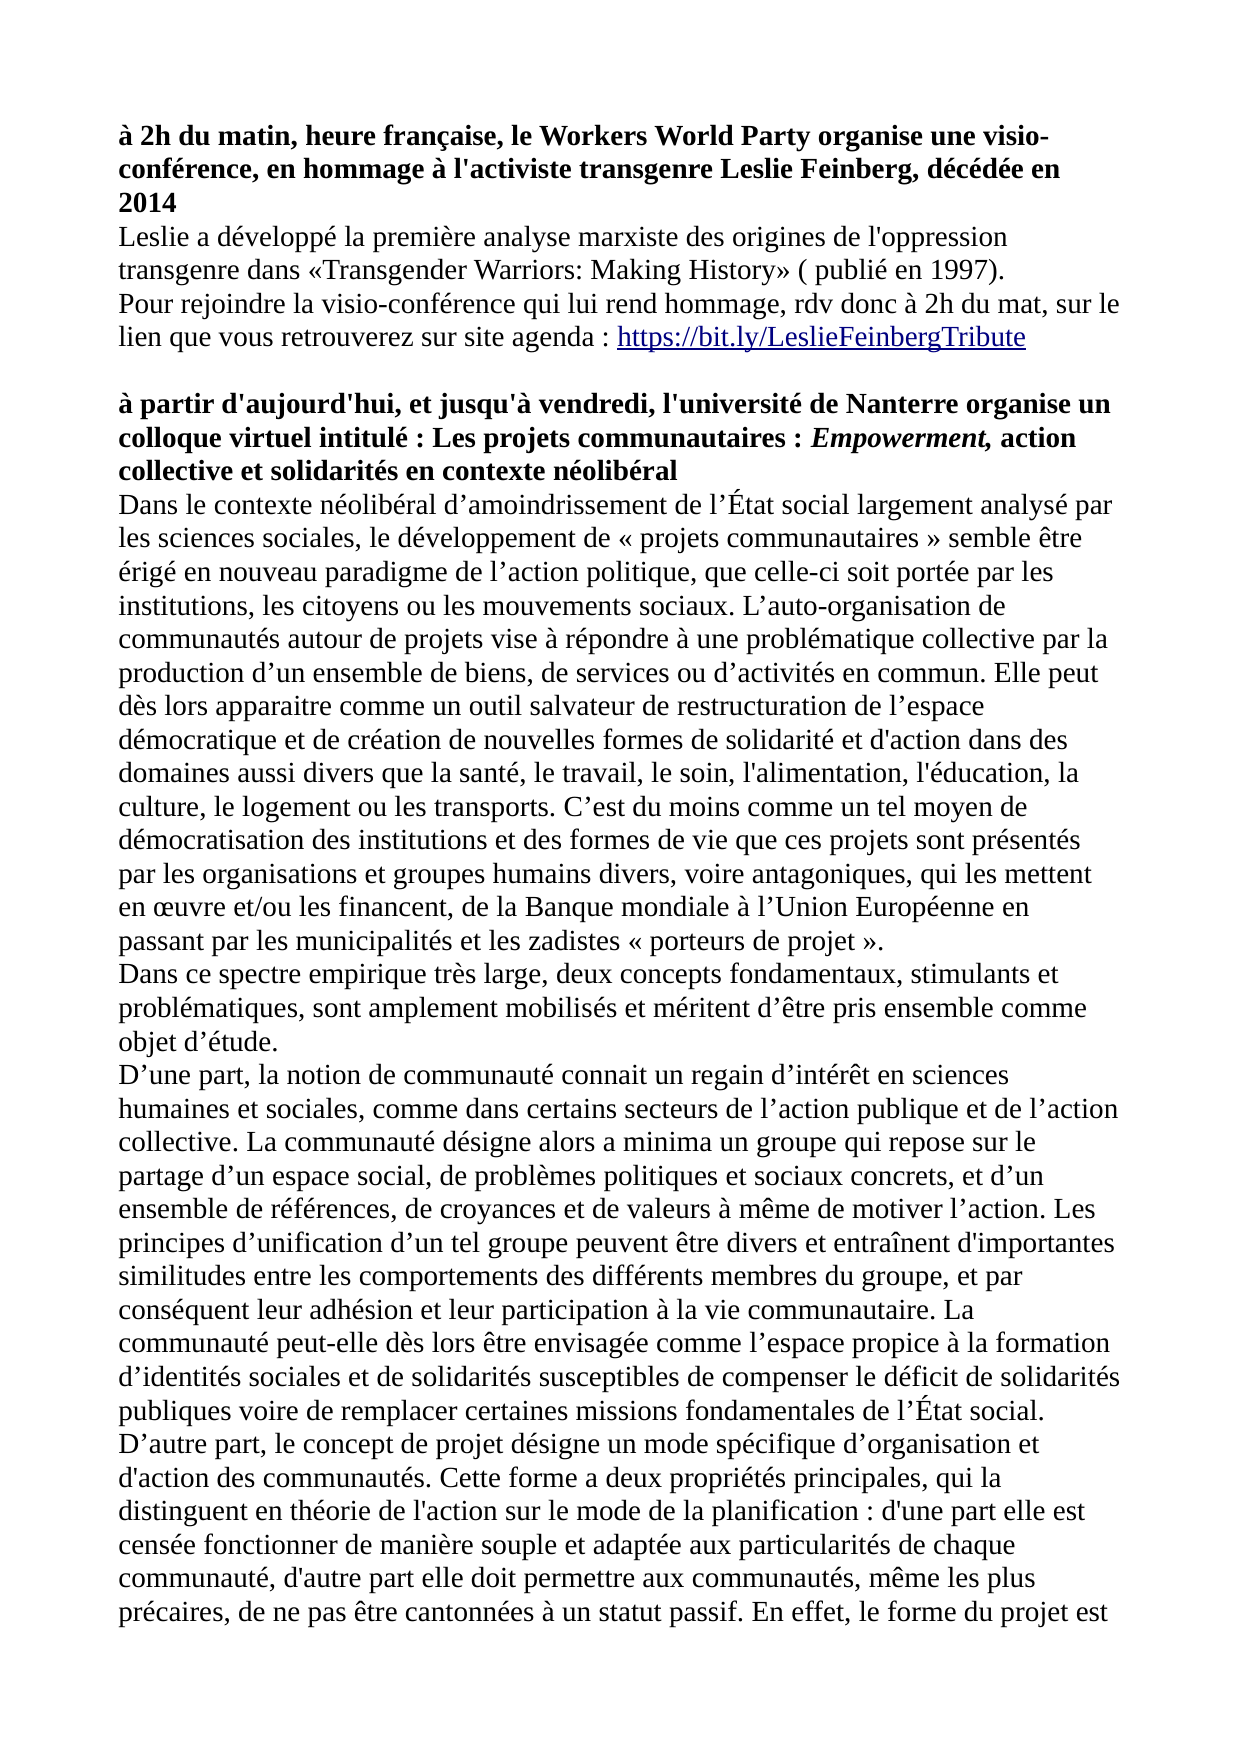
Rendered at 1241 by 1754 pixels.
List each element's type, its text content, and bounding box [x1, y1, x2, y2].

text à 2h du matin, heure française, le Workers World Party organise une visio-conférence, en hommage à l'activiste transgenre Leslie Feinberg, décédée en 2014 [118, 118, 1122, 219]
text D’une part, la notion de communauté connait un regain d’intérêt en sciences humaines et sociales, comme dans certains secteurs de l’action publique et de l’action collective. La communauté désigne alors a minima un groupe qui repose sur le partage d’un espace social, de problèmes politiques et sociaux concrets, et d’un ensemble de références, de croyances et de valeurs à même de motiver l’action. Les principes d’unification d’un tel groupe peuvent être divers et entraînent d'importantes similitudes entre les comportements des différents membres du groupe, et par conséquent leur adhésion et leur participation à la vie communautaire. La communauté peut-elle dès lors être envisagée comme l’espace propice à la formation d’identités sociales et de solidarités susceptibles de compenser le déficit de solidarités publiques voire de remplacer certaines missions fondamentales de l’État social. [118, 1057, 1122, 1426]
text Dans le contexte néolibéral d’amoindrissement de l’État social largement analysé par les sciences sociales, le développement de « projets communautaires » semble être érigé en nouveau paradigme de l’action politique, que celle-ci soit portée par les institutions, les citoyens ou les mouvements sociaux. L’auto-organisation de communautés autour de projets vise à répondre à une problématique collective par la production d’un ensemble de biens, de services ou d’activités en commun. Elle peut dès lors apparaitre comme un outil salvateur de restructuration de l’espace démocratique et de création de nouvelles formes de solidarité et d'action dans des domaines aussi divers que la santé, le travail, le soin, l'alimentation, l'éducation, la culture, le logement ou les transports. C’est du moins comme un tel moyen de démocratisation des institutions et des formes de vie que ces projets sont présentés par les organisations et groupes humains divers, voire antagoniques, qui les mettent en œuvre et/ou les financent, de la Banque mondiale à l’Union Européenne en passant par les municipalités et les zadistes « porteurs de projet ». [118, 487, 1122, 957]
text Pour rejoindre la visio-conférence qui lui rend hommage, rdv donc à 2h du mat, sur le lien que vous retrouverez sur site agenda : https://bit.ly/LeslieFeinbergTribute [118, 286, 1122, 353]
text Dans ce spectre empirique très large, deux concepts fondamentaux, stimulants et problématiques, sont amplement mobilisés et méritent d’être pris ensemble comme objet d’étude. [118, 957, 1122, 1057]
text D’autre part, le concept de projet désigne un mode spécifique d’organisation et d'action des communautés. Cette forme a deux propriétés principales, qui la distinguent en théorie de l'action sur le mode de la planification : d'une part elle est censée fonctionner de manière souple et adaptée aux particularités de chaque communauté, d'autre part elle doit permettre aux communautés, même les plus précaires, de ne pas être cantonnées à un statut passif. En effet, le forme du projet est [118, 1426, 1122, 1627]
text à partir d'aujourd'hui, et jusqu'à vendredi, l'université de Nanterre organise un colloque virtuel intitulé : Les projets communautaires : Empowerment, action collective et solidarités en contexte néolibéral [118, 386, 1122, 487]
text Leslie a développé la première analyse marxiste des origines de l'oppression transgenre dans «Transgender Warriors: Making History» ( publié en 1997). [118, 219, 1122, 286]
